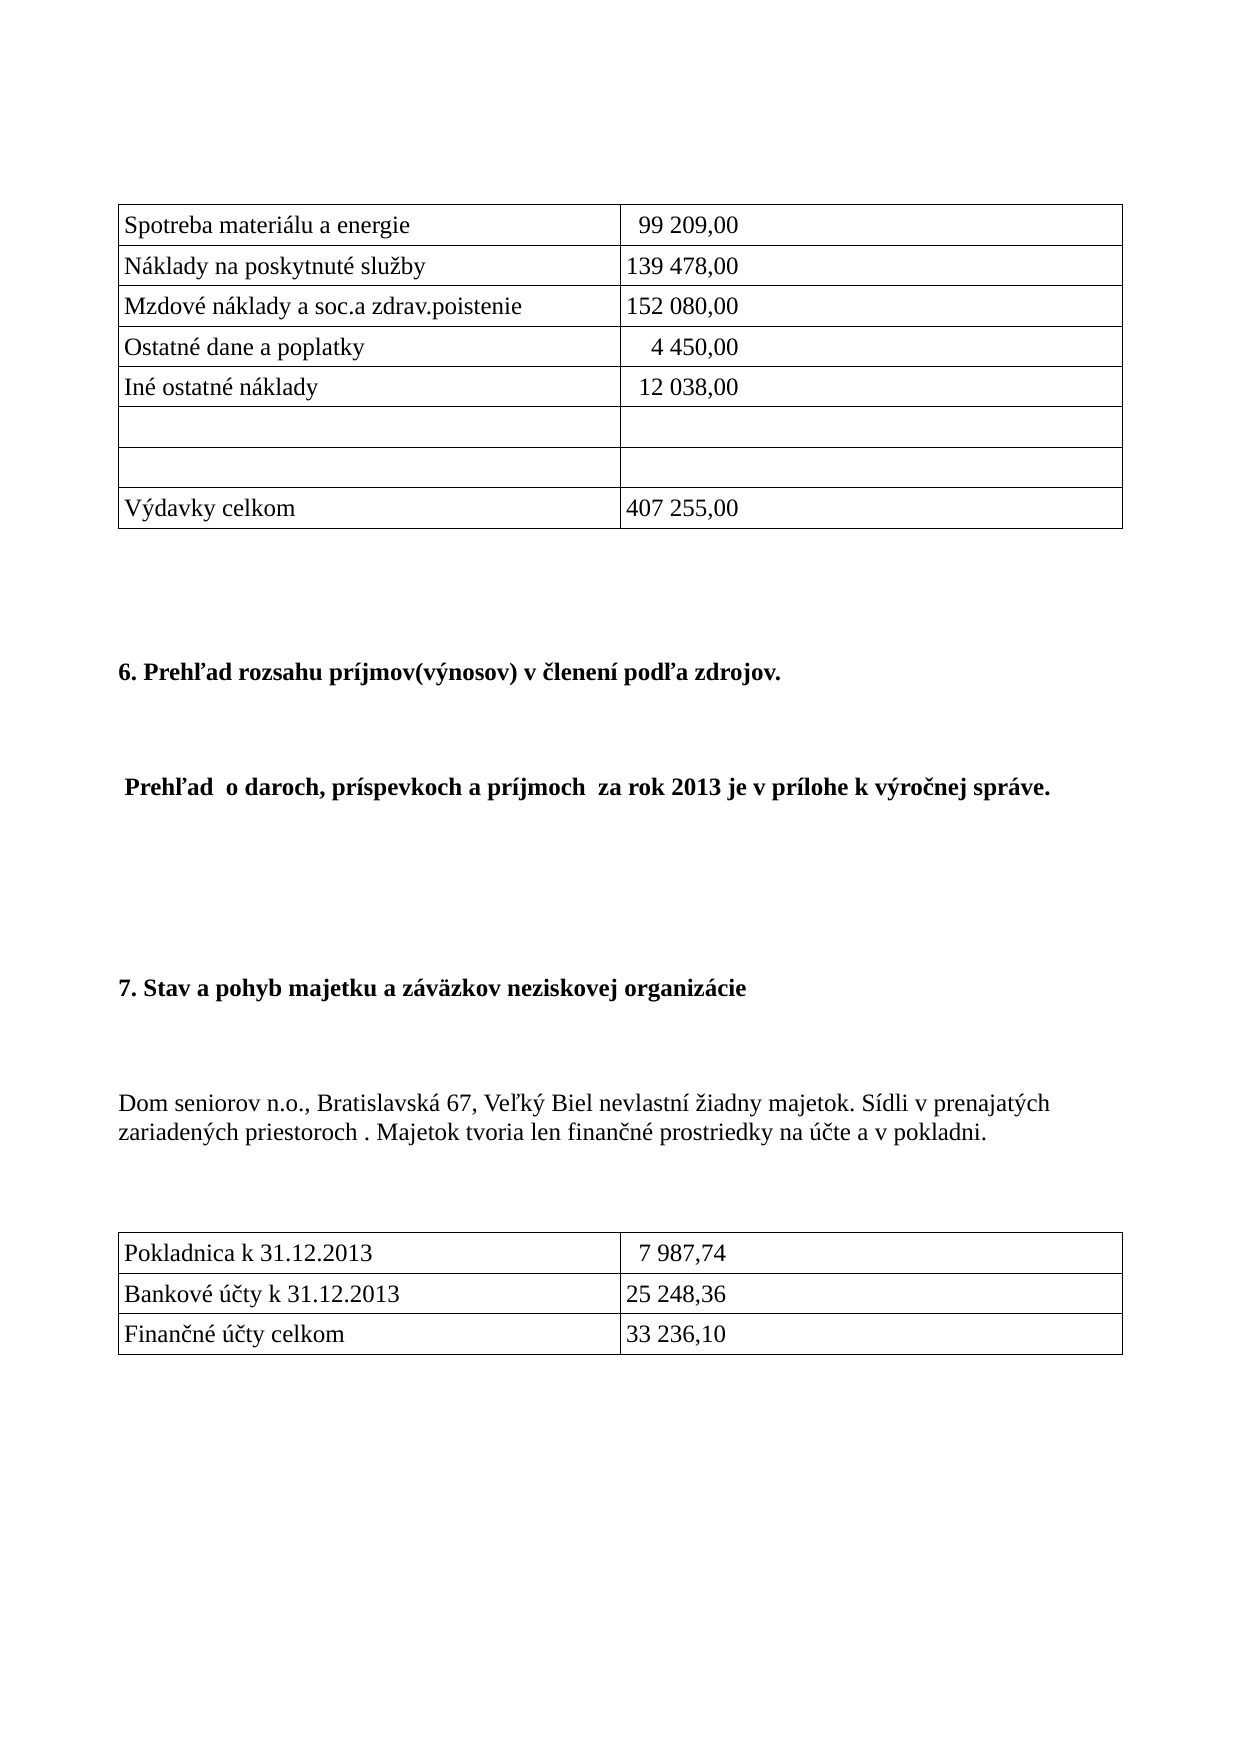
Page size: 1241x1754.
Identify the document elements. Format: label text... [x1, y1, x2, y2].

table_cell 139 478,00 [621, 246, 1122, 285]
table_header Pokladnica k 31.12.2013 [119, 1233, 620, 1273]
text 7. Stav a pohyb majetku a záväzkov neziskovej organizácie [118, 973, 1122, 1002]
table_cell Ostatné dane a poplatky [119, 327, 620, 366]
table_cell Náklady na poskytnuté služby [119, 246, 620, 285]
table_cell Iné ostatné náklady [119, 367, 620, 406]
table_cell Finančné účty celkom [119, 1314, 620, 1353]
table_cell Mzdové náklady a soc.a zdrav.poistenie [119, 286, 620, 326]
table_cell [621, 448, 1122, 487]
table_cell Výdavky celkom [119, 488, 620, 528]
table_cell 152 080,00 [621, 286, 1122, 326]
table_cell [621, 407, 1122, 447]
table_cell [119, 448, 620, 487]
table_cell 4 450,00 [621, 327, 1122, 366]
table_cell 12 038,00 [621, 367, 1122, 406]
table_cell 407 255,00 [621, 488, 1122, 528]
table_cell 33 236,10 [621, 1314, 1122, 1353]
table_header 99 209,00 [621, 205, 1122, 245]
table_cell 25 248,36 [621, 1274, 1122, 1313]
text 6. Prehľad rozsahu príjmov(výnosov) v členení podľa zdrojov. [118, 657, 1122, 686]
table_header Spotreba materiálu a energie [119, 205, 620, 245]
text Dom seniorov n.o., Bratislavská 67, Veľký Biel nevlastní žiadny majetok. Sídli v prenajatých zariadených priestoroch . Majetok tvoria len finančné prostriedky na účte a v pokladni. [118, 1088, 1122, 1146]
text Prehľad o daroch, príspevkoch a príjmoch za rok 2013 je v prílohe k výročnej správe. [118, 772, 1122, 801]
table_cell Bankové účty k 31.12.2013 [119, 1274, 620, 1313]
table_header 7 987,74 [621, 1233, 1122, 1273]
table_cell [119, 407, 620, 447]
